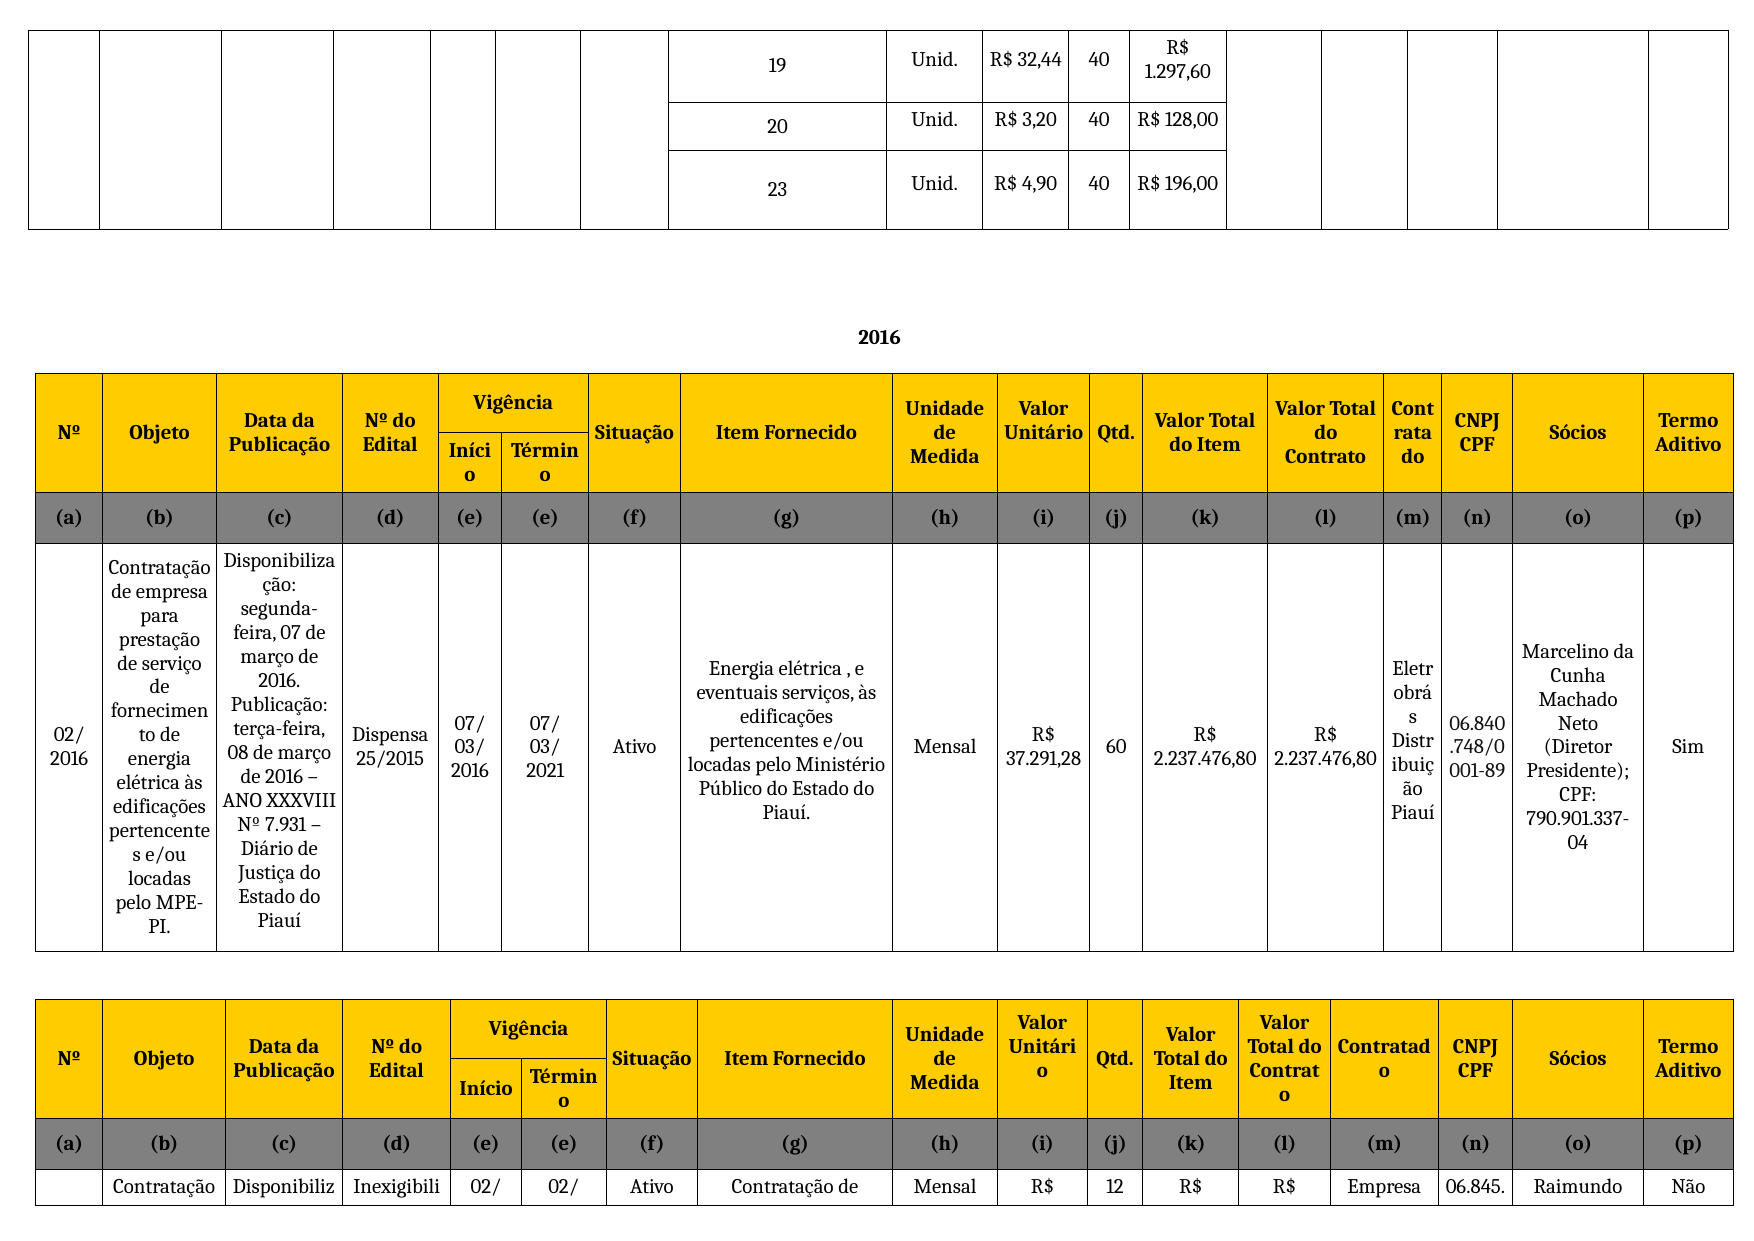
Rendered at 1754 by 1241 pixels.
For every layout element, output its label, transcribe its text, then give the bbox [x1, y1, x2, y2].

table_cell R$ 2.237.476,80 [1143, 544, 1267, 951]
table_cell (e) [451, 1119, 521, 1169]
table_cell (j) [1090, 493, 1142, 543]
table_cell (d) [343, 493, 438, 543]
table_header Valor Unitário [998, 1000, 1087, 1118]
table_cell (k) [1143, 493, 1267, 543]
table_cell R$ [1239, 1170, 1330, 1205]
table_cell Mensal [893, 1170, 997, 1205]
table_cell [431, 31, 495, 229]
table_cell 07/ 03/ 2016 [439, 544, 501, 951]
table_header Sócios [1513, 374, 1643, 492]
table_cell (e) [502, 493, 588, 543]
table_cell (f) [607, 1119, 697, 1169]
table_cell [334, 31, 430, 229]
table_cell Início [439, 433, 501, 492]
table_cell (e) [522, 1119, 606, 1169]
table_header Data da Publicação [217, 374, 342, 492]
table_cell (f) [589, 493, 680, 543]
table_cell Contratação [103, 1170, 225, 1205]
table_cell (d) [343, 1119, 450, 1169]
table_cell 40 [1069, 151, 1129, 229]
table_header Unidade de Medida [893, 374, 997, 492]
table_header Valor Total do Contrato [1268, 374, 1383, 492]
table_header Situação [607, 1000, 697, 1118]
table_cell R$ 2.237.476,80 [1268, 544, 1383, 951]
table_cell R$ [1143, 1170, 1238, 1205]
table_cell R$ [998, 1170, 1087, 1205]
table_header Objeto [103, 1000, 225, 1118]
table_cell 02/ [451, 1170, 521, 1205]
table_cell R$ 3,20 [983, 103, 1068, 150]
table_header Nº do Edital [343, 1000, 450, 1118]
table_header Objeto [103, 374, 216, 492]
table_cell Sim [1644, 544, 1733, 951]
table_cell (b) [103, 1119, 225, 1169]
table_cell Dispensa 25/2015 [343, 544, 438, 951]
table_cell (a) [36, 493, 102, 543]
table_cell Mensal [893, 544, 997, 951]
table_cell Disponibilização: segunda-feira, 07 de março de 2016. Publicação: terça-feira, 08 de março de 2016 – ANO XXXVIII Nº 7.931 – Diário de Justiça do Estado do Piauí [217, 544, 342, 951]
table_cell 23 [669, 151, 886, 229]
table_cell [1227, 31, 1321, 229]
table_cell R$ 1.297,60 [1130, 31, 1226, 102]
table_cell 06.845. [1439, 1170, 1512, 1205]
table_header Nº [36, 374, 102, 492]
table_cell (g) [698, 1119, 892, 1169]
table_header Valor Total do Item [1143, 374, 1267, 492]
table_cell (h) [893, 1119, 997, 1169]
table_cell 02/ 2016 [36, 544, 102, 951]
table_cell 07/ 03/ 2021 [502, 544, 588, 951]
table_cell (l) [1268, 493, 1383, 543]
table_cell (m) [1384, 493, 1441, 543]
table_cell 19 [669, 31, 886, 102]
table_cell - [1498, 31, 1648, 229]
table_header CNPJ CPF [1439, 1000, 1512, 1118]
table_header Contratado [1384, 374, 1441, 492]
table_cell (n) [1442, 493, 1512, 543]
table_header Situação [589, 374, 680, 492]
table_cell Marcelino da Cunha Machado Neto (Diretor Presidente); CPF: 790.901.337-04 [1513, 544, 1643, 951]
table_cell (p) [1644, 1119, 1733, 1169]
table_cell Contratação de [698, 1170, 892, 1205]
table_cell Unid. [887, 151, 982, 229]
table_header CNPJ CPF [1442, 374, 1512, 492]
table_cell Ativo [589, 544, 680, 951]
table_header Item Fornecido [698, 1000, 892, 1118]
table_cell Contratação de empresa para prestação de serviço de fornecimento de energia elétrica às edificações pertencentes e/ou locadas pelo MPE-PI. [103, 544, 216, 951]
table_header Vigência [439, 374, 588, 432]
table_header Contratado [1331, 1000, 1438, 1118]
table_cell (e) [439, 493, 501, 543]
table_cell R$ 128,00 [1130, 103, 1226, 150]
table_cell Unid. [887, 31, 982, 102]
table_cell 12 [1088, 1170, 1142, 1205]
table_cell Disponibiliz [226, 1170, 342, 1205]
table_header Termo Aditivo [1644, 1000, 1733, 1118]
table_cell (n) [1439, 1119, 1512, 1169]
table_header Valor Unitário [998, 374, 1089, 492]
table_cell [100, 31, 221, 229]
table_cell (i) [998, 1119, 1087, 1169]
text 2016 [29, 325, 1729, 349]
table_cell 20 [669, 103, 886, 150]
table_cell (l) [1239, 1119, 1330, 1169]
table_cell Unid. [887, 103, 982, 150]
table_cell Eletrobrás Distribuição Piauí [1384, 544, 1441, 951]
table_cell [1322, 31, 1407, 229]
table_header Unidade de Medida [893, 1000, 997, 1118]
table_cell (k) [1143, 1119, 1238, 1169]
table_cell (m) [1331, 1119, 1438, 1169]
table_cell [1649, 31, 1728, 229]
table_header Item Fornecido [681, 374, 892, 492]
table_cell Não [1644, 1170, 1733, 1205]
table_header Qtd. [1090, 374, 1142, 492]
table_cell (h) [893, 493, 997, 543]
table_cell 06.840.748/0001-89 [1442, 544, 1512, 951]
table_cell (j) [1088, 1119, 1142, 1169]
table_cell Inexigibili [343, 1170, 450, 1205]
table_cell (p) [1644, 493, 1733, 543]
table_cell Término [502, 433, 588, 492]
table_header Nº [36, 1000, 102, 1118]
table_cell Início [451, 1059, 521, 1118]
table_cell Energia elétrica , e eventuais serviços, às edificações pertencentes e/ou locadas pelo Ministério Público do Estado do Piauí. [681, 544, 892, 951]
table_cell [1408, 31, 1497, 229]
table_cell [222, 31, 333, 229]
table_cell (i) [998, 493, 1089, 543]
table_cell R$ 196,00 [1130, 151, 1226, 229]
table_header Data da Publicação [226, 1000, 342, 1118]
table_cell [36, 1170, 102, 1205]
table_header Nº do Edital [343, 374, 438, 492]
table_cell (c) [217, 493, 342, 543]
table_cell 40 [1069, 103, 1129, 150]
table_cell 40 [1069, 31, 1129, 102]
table_cell 02/ [522, 1170, 606, 1205]
table_cell (a) [36, 1119, 102, 1169]
table_header Valor Total do Contrato [1239, 1000, 1330, 1118]
table_cell Término [522, 1059, 606, 1118]
table_cell R$ 37.291,28 [998, 544, 1089, 951]
table_header Qtd. [1088, 1000, 1142, 1118]
table_cell [496, 31, 580, 229]
table_cell [581, 31, 668, 229]
table_cell [29, 31, 99, 229]
table_header Vigência [451, 1000, 606, 1058]
table_header Valor Total do Item [1143, 1000, 1238, 1118]
table_cell (g) [681, 493, 892, 543]
table_cell (o) [1513, 1119, 1643, 1169]
table_cell (b) [103, 493, 216, 543]
table_cell 60 [1090, 544, 1142, 951]
table_cell Ativo [607, 1170, 697, 1205]
table_header Termo Aditivo [1644, 374, 1733, 492]
table_cell R$ 32,44 [983, 31, 1068, 102]
table_cell Empresa [1331, 1170, 1438, 1205]
table_cell (c) [226, 1119, 342, 1169]
table_header Sócios [1513, 1000, 1643, 1118]
table_cell R$ 4,90 [983, 151, 1068, 229]
table_cell Raimundo [1513, 1170, 1643, 1205]
table_cell (o) [1513, 493, 1643, 543]
